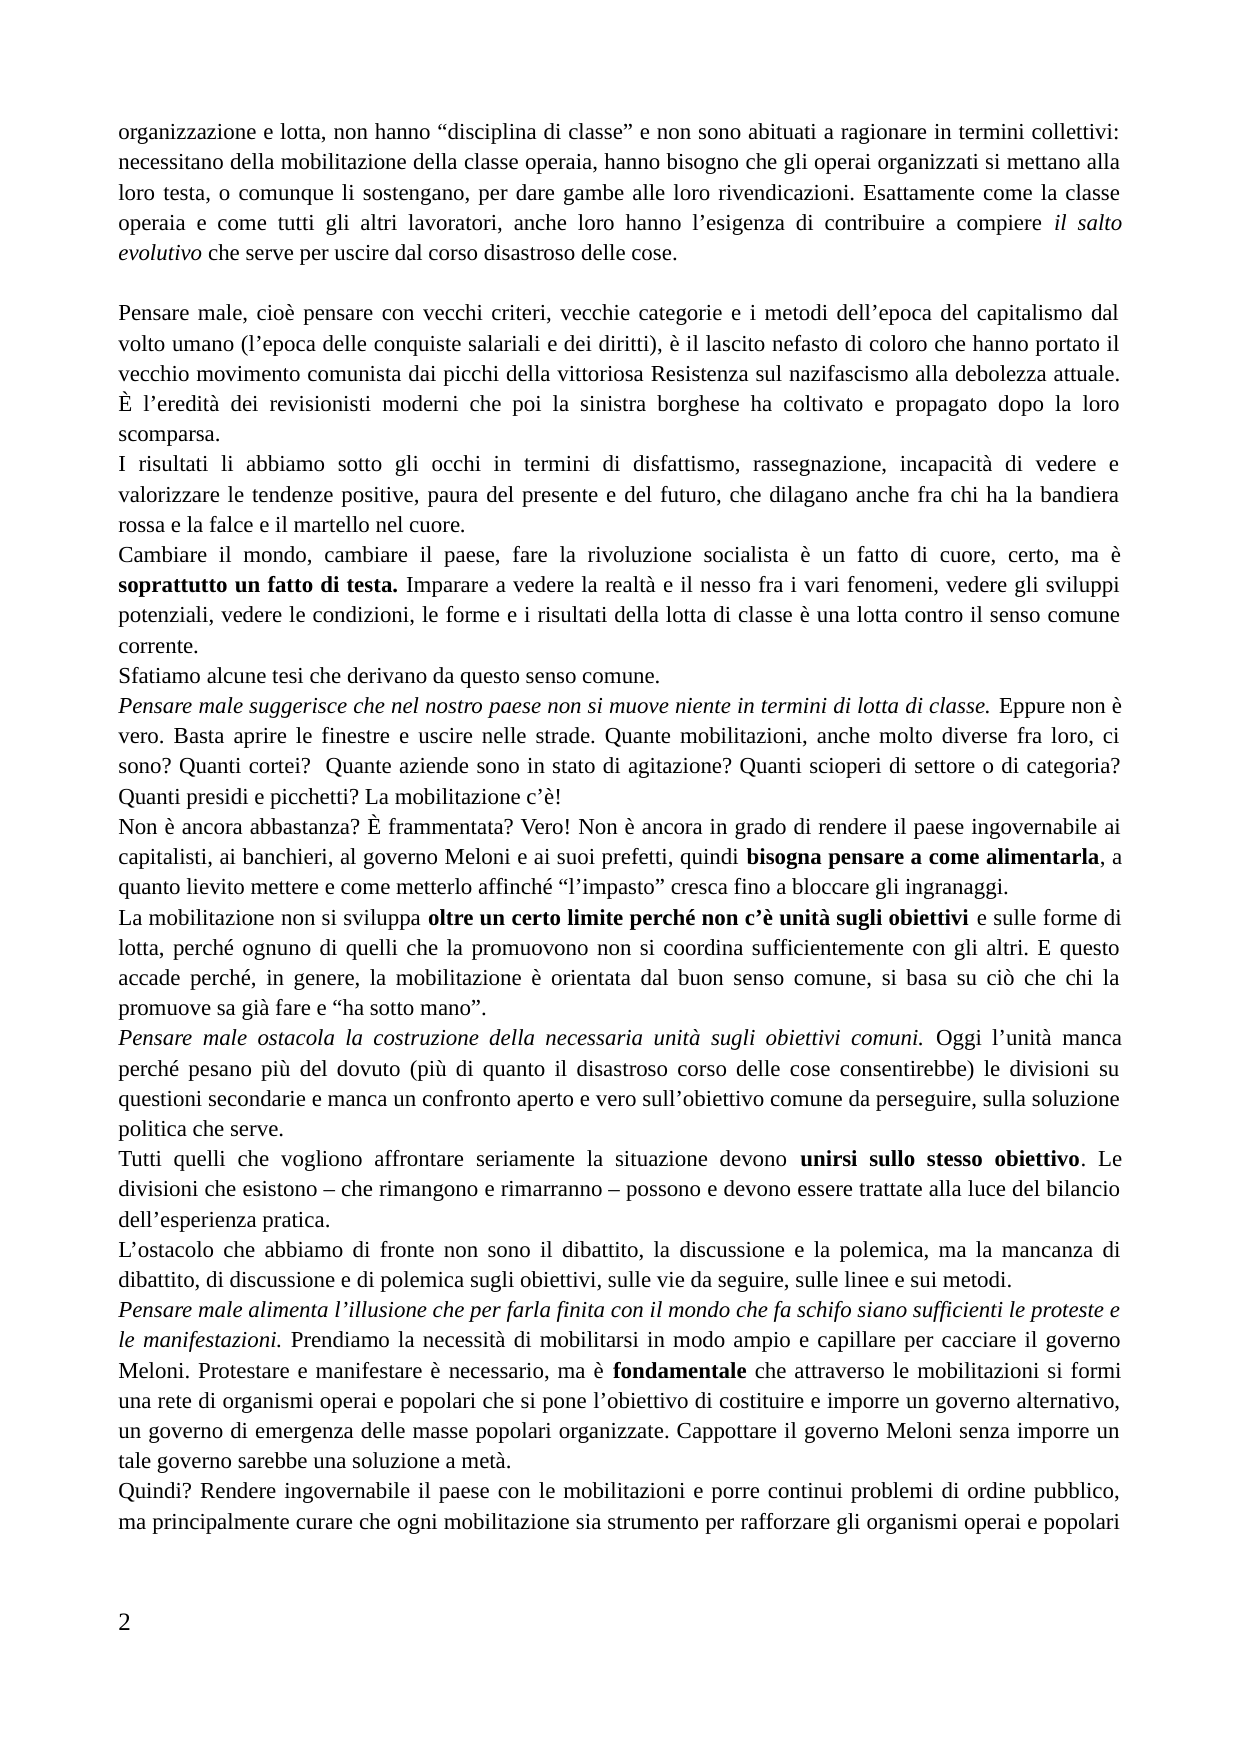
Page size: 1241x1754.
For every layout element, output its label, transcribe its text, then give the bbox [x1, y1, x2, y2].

text organizzazione e lotta, non hanno “disciplina di classe” e non sono abituati a ragionare in termini collettivi: necessitano della mobilitazione della classe operaia, hanno bisogno che gli operai organizzati si mettano alla loro testa, o comunque li sostengano, per dare gambe alle loro rivendicazioni. Esattamente come la classe operaia e come tutti gli altri lavoratori, anche loro hanno l’esigenza di contribuire a compiere il salto evolutivo che serve per uscire dal corso disastroso delle cose. [118, 118, 1122, 265]
text I risultati li abbiamo sotto gli occhi in termini di disfattismo, rassegnazione, incapacità di vedere e valorizzare le tendenze positive, paura del presente e del futuro, che dilagano anche fra chi ha la bandiera rossa e la falce e il martello nel cuore. [118, 450, 1122, 537]
text Quindi? Rendere ingovernabile il paese con le mobilitazioni e porre continui problemi di ordine pubblico, ma principalmente curare che ogni mobilitazione sia strumento per rafforzare gli organismi operai e popolari [118, 1477, 1122, 1534]
text Pensare male suggerisce che nel nostro paese non si muove niente in termini di lotta di classe. Eppure non è vero. Basta aprire le finestre e uscire nelle strade. Quante mobilitazioni, anche molto diverse fra loro, ci sono? Quanti cortei? Quante aziende sono in stato di agitazione? Quanti scioperi di settore o di categoria? Quanti presidi e picchetti? La mobilitazione c’è! [118, 692, 1122, 809]
text Tutti quelli che vogliono affrontare seriamente la situazione devono unirsi sullo stesso obiettivo. Le divisioni che esistono – che rimangono e rimarranno – possono e devono essere trattate alla luce del bilancio dell’esperienza pratica. [118, 1145, 1122, 1232]
text L’ostacolo che abbiamo di fronte non sono il dibattito, la discussione e la polemica, ma la mancanza di dibattito, di discussione e di polemica sugli obiettivi, sulle vie da seguire, sulle linee e sui metodi. [118, 1236, 1122, 1292]
text Pensare male alimenta l’illusione che per farla finita con il mondo che fa schifo siano sufficienti le proteste e le manifestazioni. Prendiamo la necessità di mobilitarsi in modo ampio e capillare per cacciare il governo Meloni. Protestare e manifestare è necessario, ma è fondamentale che attraverso le mobilitazioni si formi una rete di organismi operai e popolari che si pone l’obiettivo di costituire e imporre un governo alternativo, un governo di emergenza delle masse popolari organizzate. Cappottare il governo Meloni senza imporre un tale governo sarebbe una soluzione a metà. [118, 1296, 1122, 1474]
text Pensare male, cioè pensare con vecchi criteri, vecchie categorie e i metodi dell’epoca del capitalismo dal volto umano (l’epoca delle conquiste salariali e dei diritti), è il lascito nefasto di coloro che hanno portato il vecchio movimento comunista dai picchi della vittoriosa Resistenza sul nazifascismo alla debolezza attuale. È l’eredità dei revisionisti moderni che poi la sinistra borghese ha coltivato e propagato dopo la loro scomparsa. [118, 299, 1122, 447]
text Cambiare il mondo, cambiare il paese, fare la rivoluzione socialista è un fatto di cuore, certo, ma è soprattutto un fatto di testa. Imparare a vedere la realtà e il nesso fra i vari fenomeni, vedere gli sviluppi potenziali, vedere le condizioni, le forme e i risultati della lotta di classe è una lotta contro il senso comune corrente. [118, 541, 1122, 658]
text Non è ancora abbastanza? È frammentata? Vero! Non è ancora in grado di rendere il paese ingovernabile ai capitalisti, ai banchieri, al governo Meloni e ai suoi prefetti, quindi bisogna pensare a come alimentarla, a quanto lievito mettere e come metterlo affinché “l’impasto” cresca fino a bloccare gli ingranaggi. [118, 813, 1122, 900]
text Sfatiamo alcune tesi che derivano da questo senso comune. [118, 662, 1122, 688]
text La mobilitazione non si sviluppa oltre un certo limite perché non c’è unità sugli obiettivi e sulle forme di lotta, perché ognuno di quelli che la promuovono non si coordina sufficientemente con gli altri. E questo accade perché, in genere, la mobilitazione è orientata dal buon senso comune, si basa su ciò che chi la promuove sa già fare e “ha sotto mano”. [118, 903, 1122, 1021]
text Pensare male ostacola la costruzione della necessaria unità sugli obiettivi comuni. Oggi l’unità manca perché pesano più del dovuto (più di quanto il disastroso corso delle cose consentirebbe) le divisioni su questioni secondarie e manca un confronto aperto e vero sull’obiettivo comune da perseguire, sulla soluzione politica che serve. [118, 1024, 1122, 1141]
